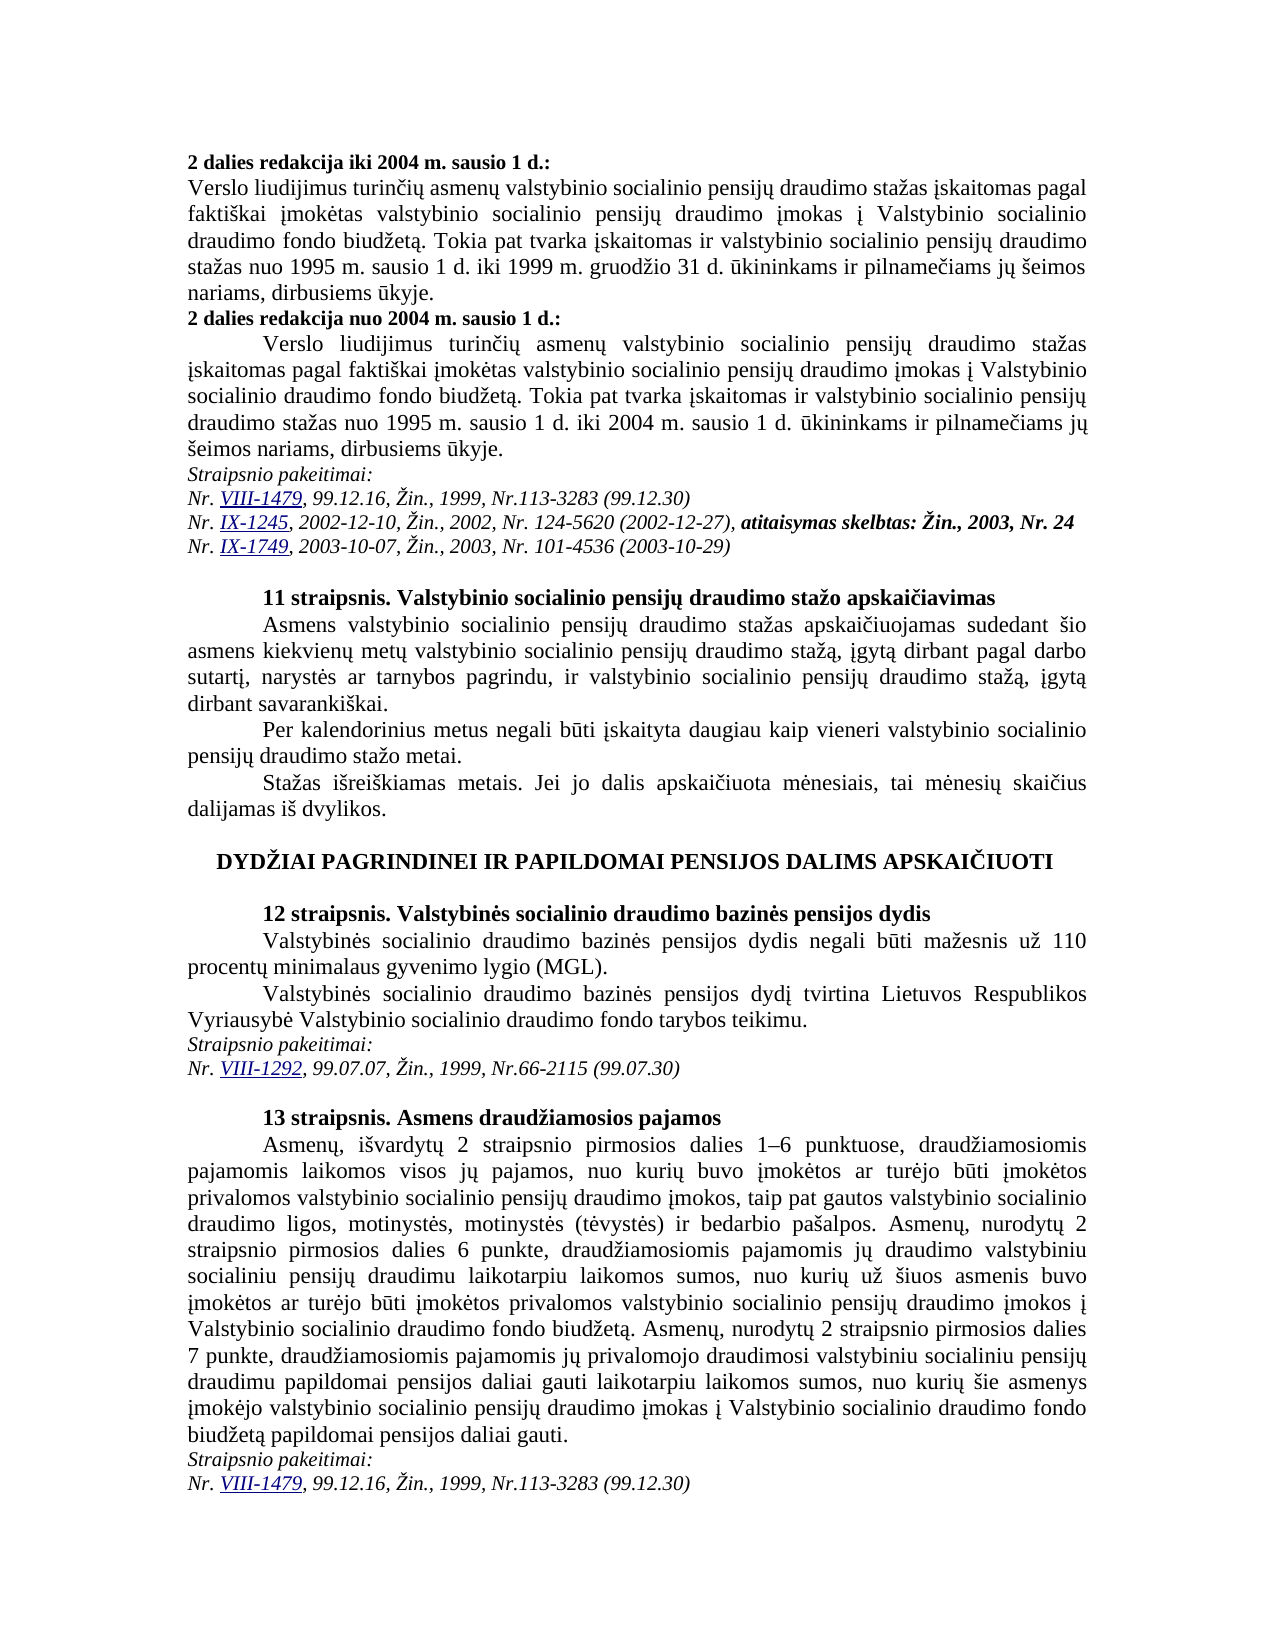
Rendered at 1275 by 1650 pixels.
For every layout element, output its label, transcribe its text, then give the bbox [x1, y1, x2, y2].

text Straipsnio pakeitimai: [187, 462, 1088, 486]
text 12 straipsnis. Valstybinės socialinio draudimo bazinės pensijos dydis [187, 901, 1088, 927]
text 2 dalies redakcija nuo 2004 m. sausio 1 d.: [187, 306, 1088, 330]
text Nr. IX-1749, 2003-10-07, Žin., 2003, Nr. 101-4536 (2003-10-29) [187, 534, 1087, 558]
text Asmens valstybinio socialinio pensijų draudimo stažas apskaičiuojamas sudedant šio asmens kiekvienų metų valstybinio socialinio pensijų draudimo stažą, įgytą dirbant pagal darbo sutartį, narystės ar tarnybos pagrindu, ir valstybinio socialinio pensijų draudimo stažą, įgytą dirbant savarankiškai. [187, 611, 1088, 716]
text Straipsnio pakeitimai: [187, 1032, 1088, 1056]
text Nr. IX-1245, 2002-12-10, Žin., 2002, Nr. 124-5620 (2002-12-27), atitaisymas skelbtas: Žin., 2003, Nr. 24 [187, 510, 1088, 534]
text Valstybinės socialinio draudimo bazinės pensijos dydį tvirtina Lietuvos Respublikos Vyriausybė Valstybinio socialinio draudimo fondo tarybos teikimu. [187, 979, 1088, 1032]
text 2 dalies redakcija iki 2004 m. sausio 1 d.: [187, 150, 1088, 174]
text Valstybinės socialinio draudimo bazinės pensijos dydis negali būti mažesnis už 110 procentų minimalaus gyvenimo lygio (MGL). [187, 927, 1088, 979]
text Nr. VIII-1292, 99.07.07, Žin., 1999, Nr.66-2115 (99.07.30) [187, 1056, 1088, 1080]
text Nr. VIII-1479, 99.12.16, Žin., 1999, Nr.113-3283 (99.12.30) [187, 1471, 1088, 1495]
text 13 straipsnis. Asmens draudžiamosios pajamos [187, 1104, 1088, 1131]
text Verslo liudijimus turinčių asmenų valstybinio socialinio pensijų draudimo stažas įskaitomas pagal faktiškai įmokėtas valstybinio socialinio pensijų draudimo įmokas į Valstybinio socialinio draudimo fondo biudžetą. Tokia pat tvarka įskaitomas ir valstybinio socialinio pensijų draudimo stažas nuo 1995 m. sausio 1 d. iki 2004 m. sausio 1 d. ūkininkams ir pilnamečiams jų šeimos nariams, dirbusiems ūkyje. [187, 330, 1088, 462]
text Asmenų, išvardytų 2 straipsnio pirmosios dalies 1–6 punktuose, draudžiamosiomis pajamomis laikomos visos jų pajamos, nuo kurių buvo įmokėtos ar turėjo būti įmokėtos privalomos valstybinio socialinio pensijų draudimo įmokos, taip pat gautos valstybinio socialinio draudimo ligos, motinystės, motinystės (tėvystės) ir bedarbio pašalpos. Asmenų, nurodytų 2 straipsnio pirmosios dalies 6 punkte, draudžiamosiomis pajamomis jų draudimo valstybiniu socialiniu pensijų draudimu laikotarpiu laikomos sumos, nuo kurių už šiuos asmenis buvo įmokėtos ar turėjo būti įmokėtos privalomos valstybinio socialinio pensijų draudimo įmokos į Valstybinio socialinio draudimo fondo biudžetą. Asmenų, nurodytų 2 straipsnio pirmosios dalies 7 punkte, draudžiamosiomis pajamomis jų privalomojo draudimosi valstybiniu socialiniu pensijų draudimu papildomai pensijos daliai gauti laikotarpiu laikomos sumos, nuo kurių šie asmenys įmokėjo valstybinio socialinio pensijų draudimo įmokas į Valstybinio socialinio draudimo fondo biudžetą papildomai pensijos daliai gauti. [187, 1131, 1088, 1447]
text Stažas išreiškiamas metais. Jei jo dalis apskaičiuota mėnesiais, tai mėnesių skaičius dalijamas iš dvylikos. [187, 769, 1088, 821]
text Straipsnio pakeitimai: [187, 1447, 1088, 1471]
subtitle DYDŽIAI PAGRINDINEI IR PAPILDOMAI PENSIJOS DALIMS APSKAIČIUOTI [187, 848, 1088, 874]
text Per kalendorinius metus negali būti įskaityta daugiau kaip vieneri valstybinio socialinio pensijų draudimo stažo metai. [187, 716, 1088, 769]
text 11 straipsnis. Valstybinio socialinio pensijų draudimo stažo apskaičiavimas [187, 584, 1088, 611]
text Nr. VIII-1479, 99.12.16, Žin., 1999, Nr.113-3283 (99.12.30) [187, 486, 1088, 510]
text Verslo liudijimus turinčių asmenų valstybinio socialinio pensijų draudimo stažas įskaitomas pagal faktiškai įmokėtas valstybinio socialinio pensijų draudimo įmokas į Valstybinio socialinio draudimo fondo biudžetą. Tokia pat tvarka įskaitomas ir valstybinio socialinio pensijų draudimo stažas nuo 1995 m. sausio 1 d. iki 1999 m. gruodžio 31 d. ūkininkams ir pilnamečiams jų šeimos nariams, dirbusiems ūkyje. [187, 174, 1088, 306]
